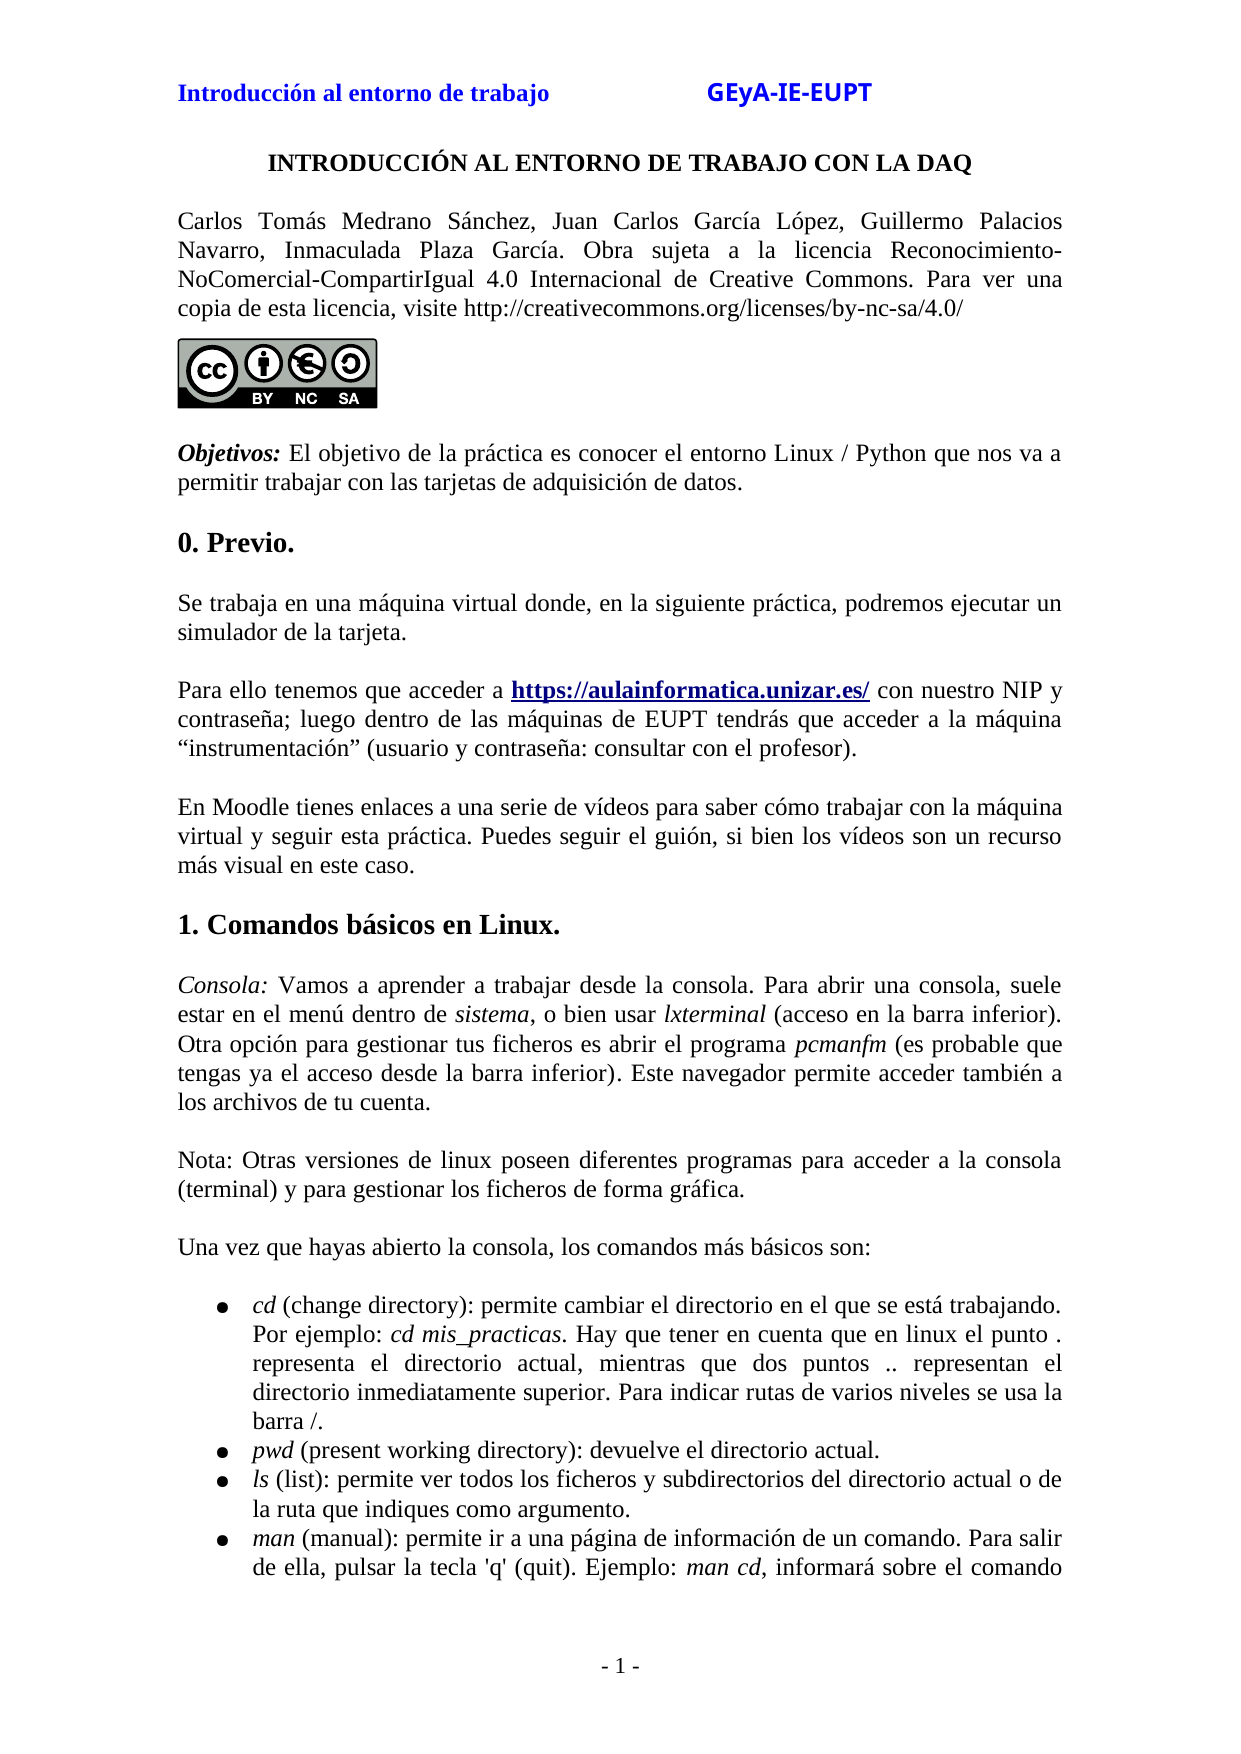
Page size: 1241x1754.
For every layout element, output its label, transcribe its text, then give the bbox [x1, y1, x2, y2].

text En Moodle tienes enlaces a una serie de vídeos para saber cómo trabajar con la máquina virtual y seguir esta práctica. Puedes seguir el guión, si bien los vídeos son un recurso más visual en este caso. [177, 791, 1063, 879]
text 1. Comandos básicos en Linux. [177, 908, 1063, 941]
list man (manual): permite ir a una página de información de un comando. Para salir de ella, pulsar la tecla 'q' (quit). Ejemplo: man cd, informará sobre el comando [215, 1522, 1063, 1581]
text Consola: Vamos a aprender a trabajar desde la consola. Para abrir una consola, suele estar en el menú dentro de sistema, o bien usar lxterminal (acceso en la barra inferior). Otra opción para gestionar tus ficheros es abrir el programa pcmanfm (es probable que tengas ya el acceso desde la barra inferior). Este navegador permite acceder también a los archivos de tu cuenta. [177, 970, 1063, 1116]
text Nota: Otras versiones de linux poseen diferentes programas para acceder a la consola (terminal) y para gestionar los ficheros de forma gráfica. [177, 1145, 1063, 1203]
text INTRODUCCIÓN AL ENTORNO DE TRABAJO CON LA DAQ [177, 148, 1063, 177]
list ls (list): permite ver todos los ficheros y subdirectorios del directorio actual o de la ruta que indiques como argumento. [215, 1464, 1063, 1522]
text Para ello tenemos que acceder a https://aulainformatica.unizar.es/ con nuestro NIP y contraseña; luego dentro de las máquinas de EUPT tendrás que acceder a la máquina “instrumentación” (usuario y contraseña: consultar con el profesor). [177, 675, 1063, 762]
text 0. Previo. [177, 525, 1063, 559]
list pwd (present working directory): devuelve el directorio actual. [215, 1435, 1063, 1464]
text Carlos Tomás Medrano Sánchez, Juan Carlos García López, Guillermo Palacios Navarro, Inmaculada Plaza García. Obra sujeta a la licencia Reconocimiento-NoComercial-CompartirIgual 4.0 Internacional de Creative Commons. Para ver una copia de esta licencia, visite http://creativecommons.org/licenses/by-nc-sa/4.0/ [177, 206, 1063, 322]
text Objetivos: El objetivo de la práctica es conocer el entorno Linux / Python que nos va a permitir trabajar con las tarjetas de adquisición de datos. [177, 438, 1063, 496]
text Se trabaja en una máquina virtual donde, en la siguiente práctica, podremos ejecutar un simulador de la tarjeta. [177, 588, 1063, 646]
list cd (change directory): permite cambiar el directorio en el que se está trabajando. Por ejemplo: cd mis_practicas. Hay que tener en cuenta que en linux el punto . representa el directorio actual, mientras que dos puntos .. representan el directorio inmediatamente superior. Para indicar rutas de varios niveles se usa la barra /. [215, 1290, 1063, 1435]
text Una vez que hayas abierto la consola, los comandos más básicos son: [177, 1232, 1063, 1261]
